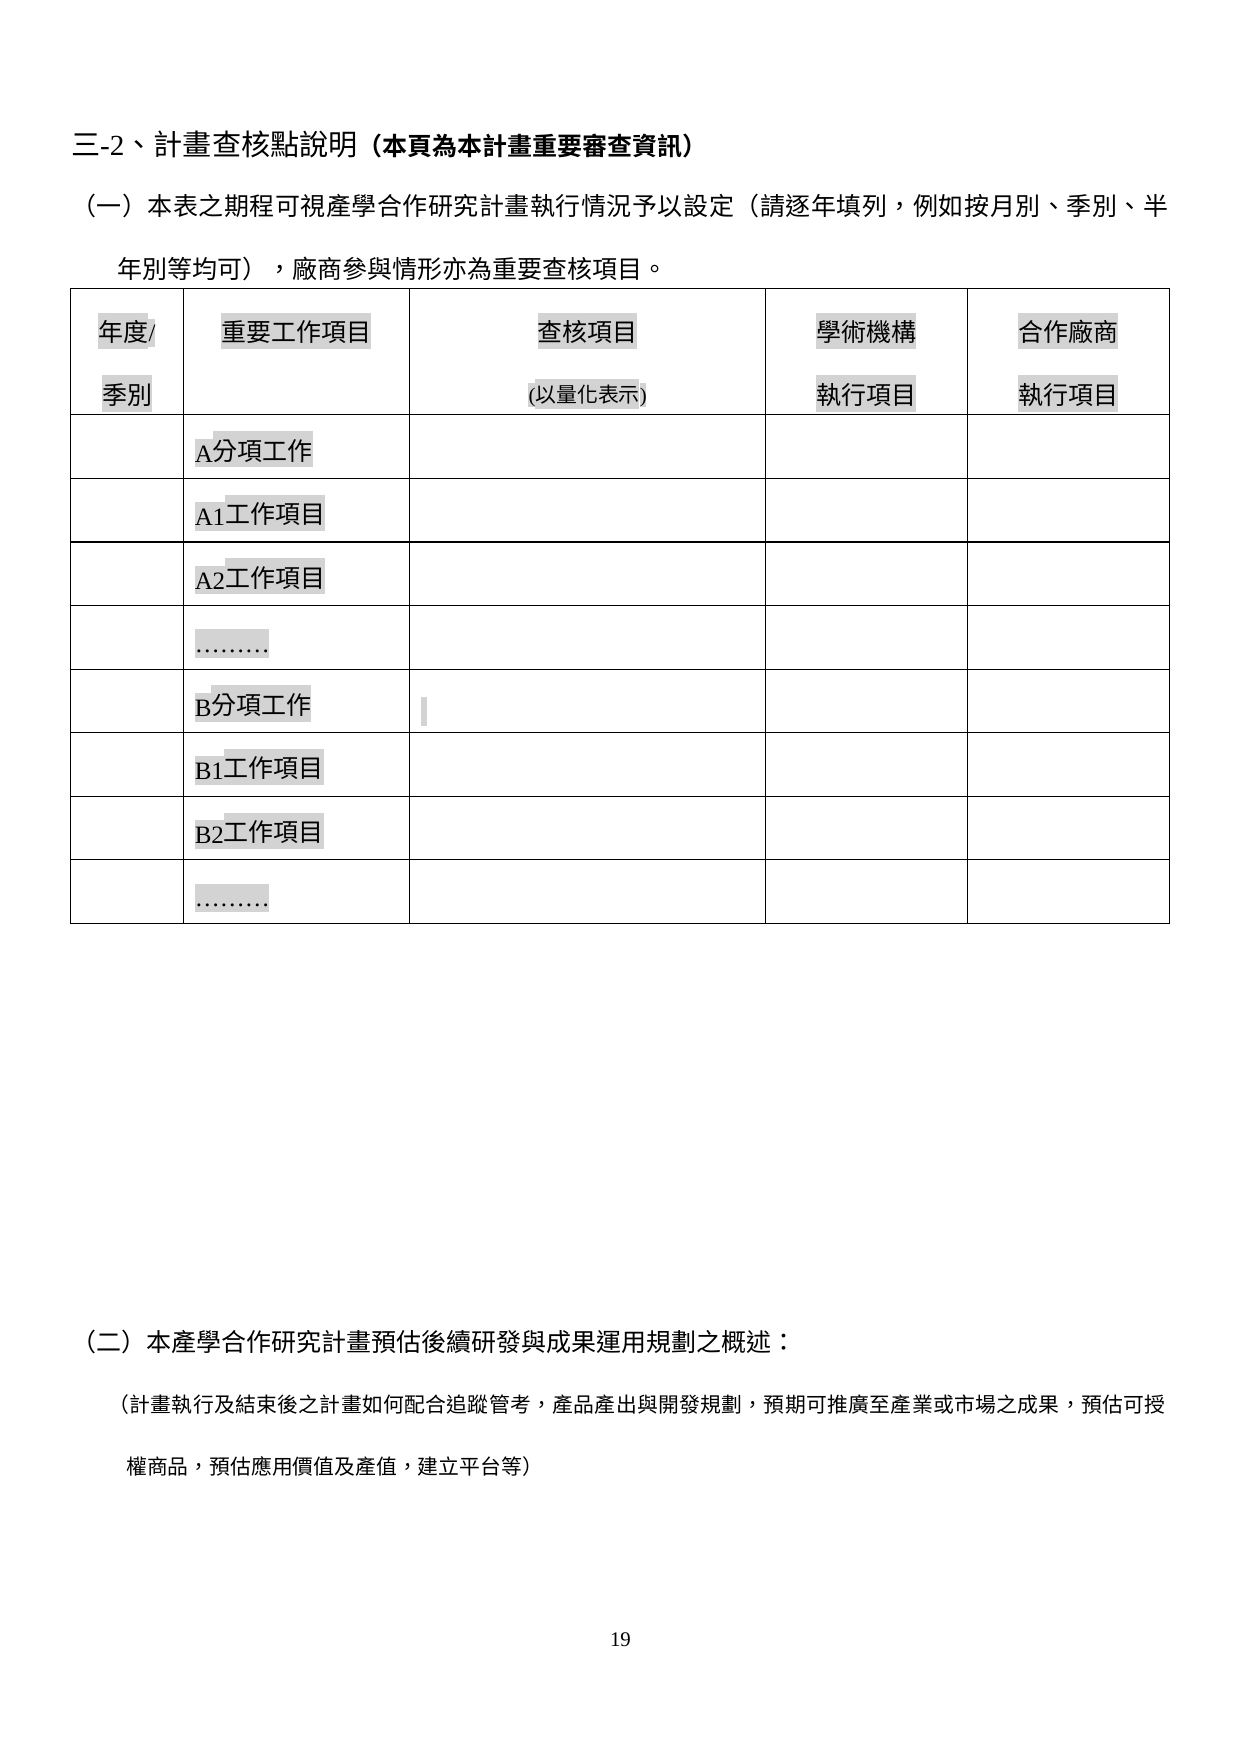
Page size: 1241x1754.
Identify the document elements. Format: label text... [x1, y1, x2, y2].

table_cell [766, 606, 967, 668]
table_header 學術機構 執行項目 [766, 289, 967, 414]
table_cell [410, 543, 765, 605]
table_header 年度/ 季別 [71, 289, 183, 414]
table_cell [71, 479, 183, 541]
table_header 合作廠商 執行項目 [968, 289, 1169, 414]
table_cell [968, 797, 1169, 859]
table_cell [766, 797, 967, 859]
text （計畫執行及結束後之計畫如何配合追蹤管考，產品產出與開發規劃，預期可推廣至產業或市場之成果，預估可授權商品，預估應用價值及產值，建立平台等） [108, 1361, 1169, 1486]
table_cell [968, 733, 1169, 796]
table_cell [968, 543, 1169, 605]
table_cell [968, 606, 1169, 668]
table_header 查核項目 (以量化表示) [410, 289, 765, 414]
table_cell [410, 860, 765, 923]
table_cell A分項工作 [184, 415, 409, 478]
table_cell B1工作項目 [184, 733, 409, 796]
table_cell [766, 670, 967, 732]
table_cell [766, 415, 967, 478]
text （二）本產學合作研究計畫預估後續研發與成果運用規劃之概述： [71, 1299, 1169, 1361]
table_cell [410, 797, 765, 859]
table_cell [71, 606, 183, 668]
table_cell [71, 415, 183, 478]
table_cell [968, 479, 1169, 541]
table_cell ……… [184, 606, 409, 668]
table_cell [766, 733, 967, 796]
table_cell [968, 670, 1169, 732]
table_cell A2工作項目 [184, 543, 409, 605]
table_cell [71, 733, 183, 796]
table_cell [766, 543, 967, 605]
table_cell [71, 670, 183, 732]
table_cell [410, 733, 765, 796]
table_cell [766, 860, 967, 923]
table_cell [410, 479, 765, 541]
table_cell [968, 415, 1169, 478]
table_cell [968, 860, 1169, 923]
table_cell [410, 606, 765, 668]
table_cell [410, 670, 765, 732]
table_cell [410, 415, 765, 478]
table_cell ……… [184, 860, 409, 923]
table_cell [71, 797, 183, 859]
table_header 重要工作項目 [184, 289, 409, 414]
text 三-2、計畫查核點說明（本頁為本計畫重要審查資訊） [71, 101, 1169, 163]
text （一）本表之期程可視產學合作研究計畫執行情況予以設定（請逐年填列，例如按月別、季別、半年別等均可），廠商參與情形亦為重要查核項目。 [71, 163, 1169, 288]
table_cell [71, 860, 183, 923]
table_cell [71, 543, 183, 605]
table_cell B2工作項目 [184, 797, 409, 859]
table_cell [766, 479, 967, 541]
table_cell B分項工作 [184, 670, 409, 732]
table_cell A1工作項目 [184, 479, 409, 541]
